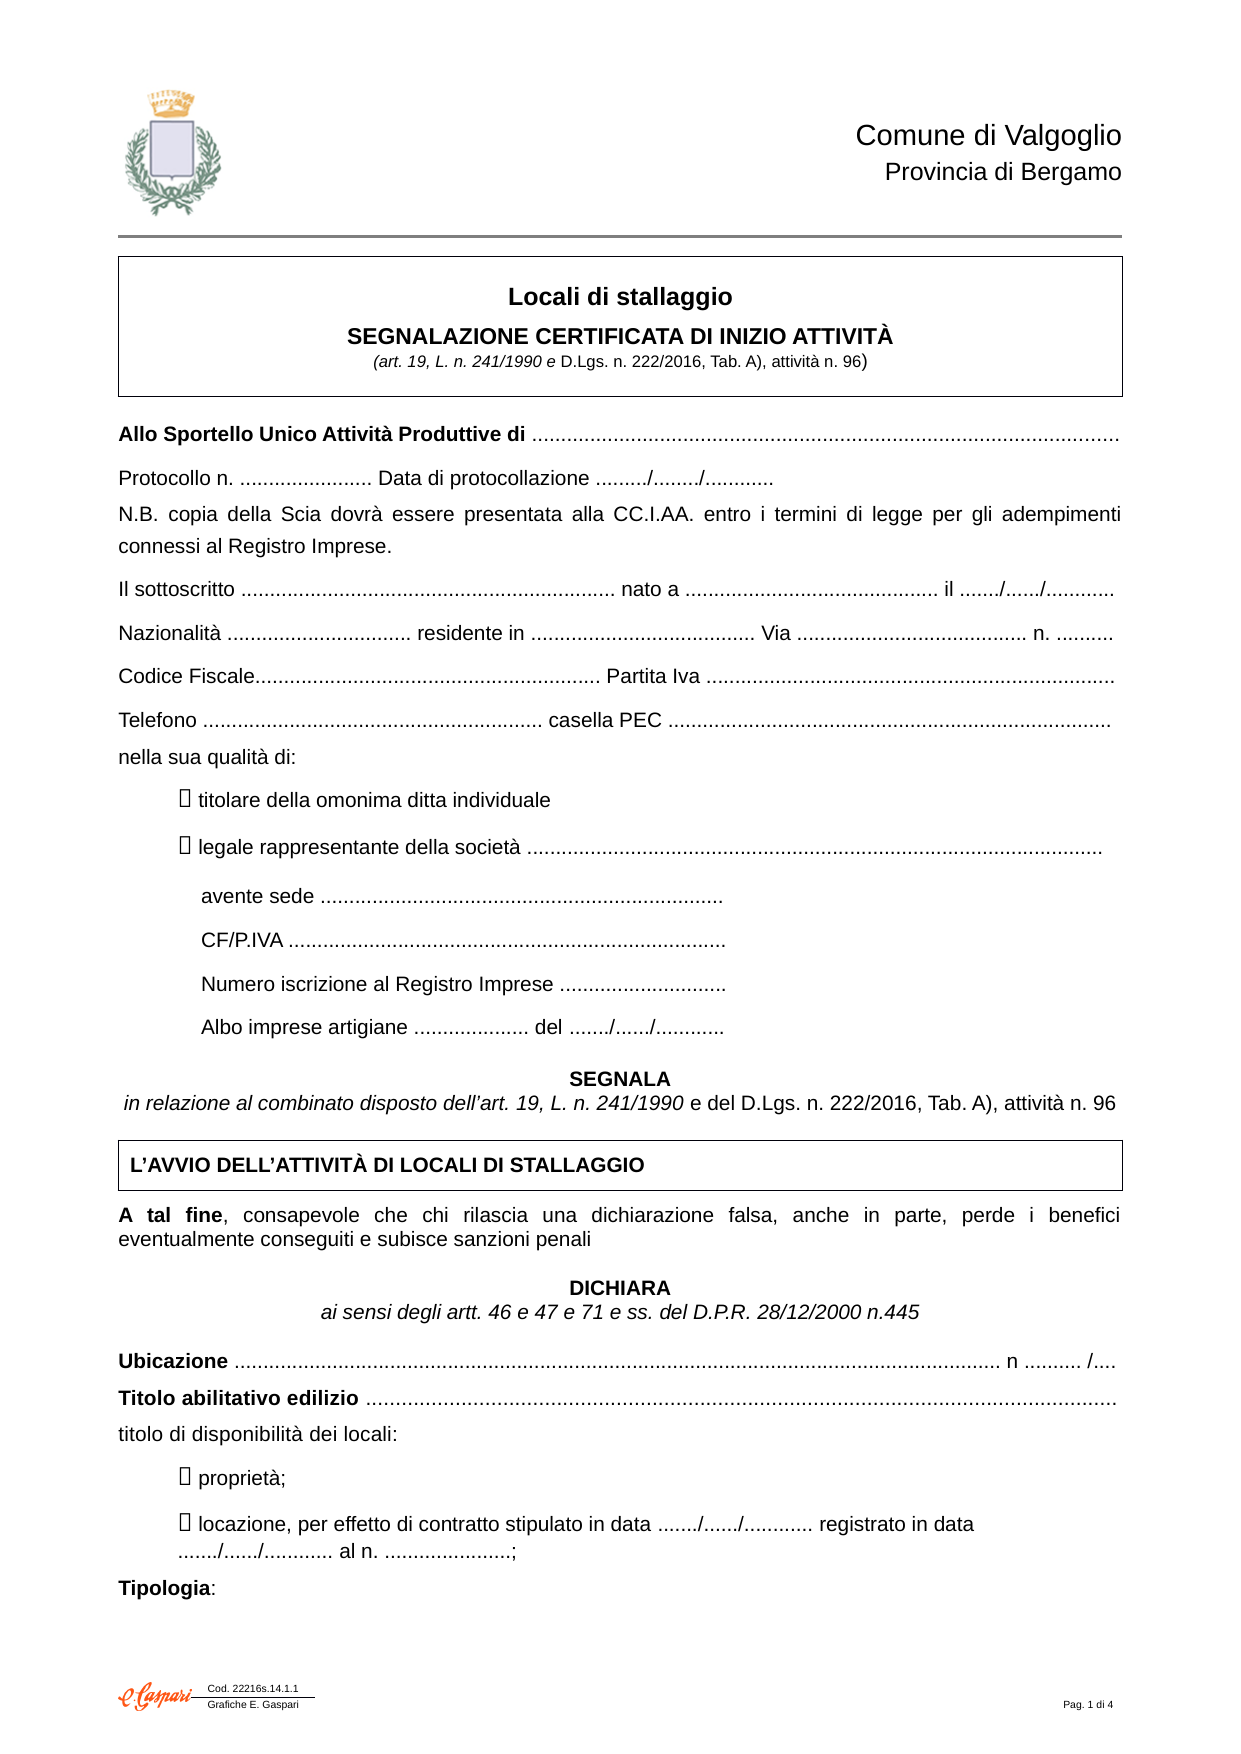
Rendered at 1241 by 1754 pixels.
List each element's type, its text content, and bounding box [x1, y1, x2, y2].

text N.B. copia della Scia dovrà essere presentata alla CC.I.AA. entro i termini di legge per gli adempimenti connessi al Registro Imprese. [118, 502, 1122, 557]
text CF/P.IVA ............................................................................ [201, 928, 1122, 952]
text Albo imprese artigiane .................... del ......./....../............ [201, 1015, 1122, 1039]
text Nazionalità ................................ residente in ....................................... Via ........................................ n. .......... [118, 621, 1122, 645]
text nella sua qualità di: [118, 744, 1122, 768]
text Il sottoscritto ................................................................. nato a ............................................ il ......./....../............ [118, 577, 1122, 601]
text Codice Fiscale............................................................ Partita Iva ....................................................................... [118, 664, 1122, 688]
text Telefono ........................................................... casella PEC ............................................................................. [118, 708, 1122, 732]
text Titolo abilitativo edilizio .............................................................................................................................. [118, 1385, 1122, 1409]
picture [118, 1682, 192, 1711]
text DICHIARA [118, 1276, 1122, 1300]
text ai sensi degli artt. 46 e 47 e 71 e ss. del D.P.R. 28/12/2000 n.445 [118, 1300, 1122, 1324]
text  locazione, per effetto di contratto stipulato in data ......./....../............ registrato in data ......./....../............ al n. ......................; [177, 1505, 1122, 1563]
text titolo di disponibilità dei locali: [118, 1422, 1122, 1446]
picture [122, 87, 224, 118]
text avente sede ...................................................................... [201, 884, 1122, 908]
picture [122, 185, 224, 219]
text Allo Sportello Unico Attività Produttive di [118, 422, 1122, 446]
text Provincia di Bergamo [118, 157, 1122, 185]
text  legale rappresentante della società .................................................................................................... [177, 827, 1122, 862]
text Ubicazione ..................................................................................................................................... n .......... /.... [118, 1349, 1122, 1373]
text Numero iscrizione al Registro Imprese ............................. [201, 972, 1122, 996]
text in relazione al combinato disposto dell’art. 19, L. n. 241/1990 e del D.Lgs. n. 222/2016, Tab. A), attività n. 96 [118, 1091, 1122, 1114]
table_header L’AVVIO DELL’ATTIVITÀ DI LOCALI DI STALLAGGIO [119, 1141, 1122, 1189]
text A tal fine, consapevole che chi rilascia una dichiarazione falsa, anche in parte, perde i benefici eventualmente conseguiti e subisce sanzioni penali [118, 1203, 1122, 1251]
table_header Locali di stallaggio SEGNALAZIONE CERTIFICATA DI INIZIO ATTIVITÀ (art. 19, L. n. 241/1990 e D.Lgs. n. 222/2016, Tab. A), attività n. 96) [119, 257, 1122, 396]
text Protocollo n. ....................... Data di protocollazione ........./......../............ [118, 466, 1122, 490]
picture [122, 152, 224, 157]
text Comune di Valgoglio [118, 118, 1122, 152]
text  titolare della omonima ditta individuale [177, 781, 1122, 815]
text  proprietà; [177, 1458, 1122, 1492]
text Tipologia: [118, 1575, 1128, 1599]
text SEGNALA [118, 1067, 1122, 1091]
